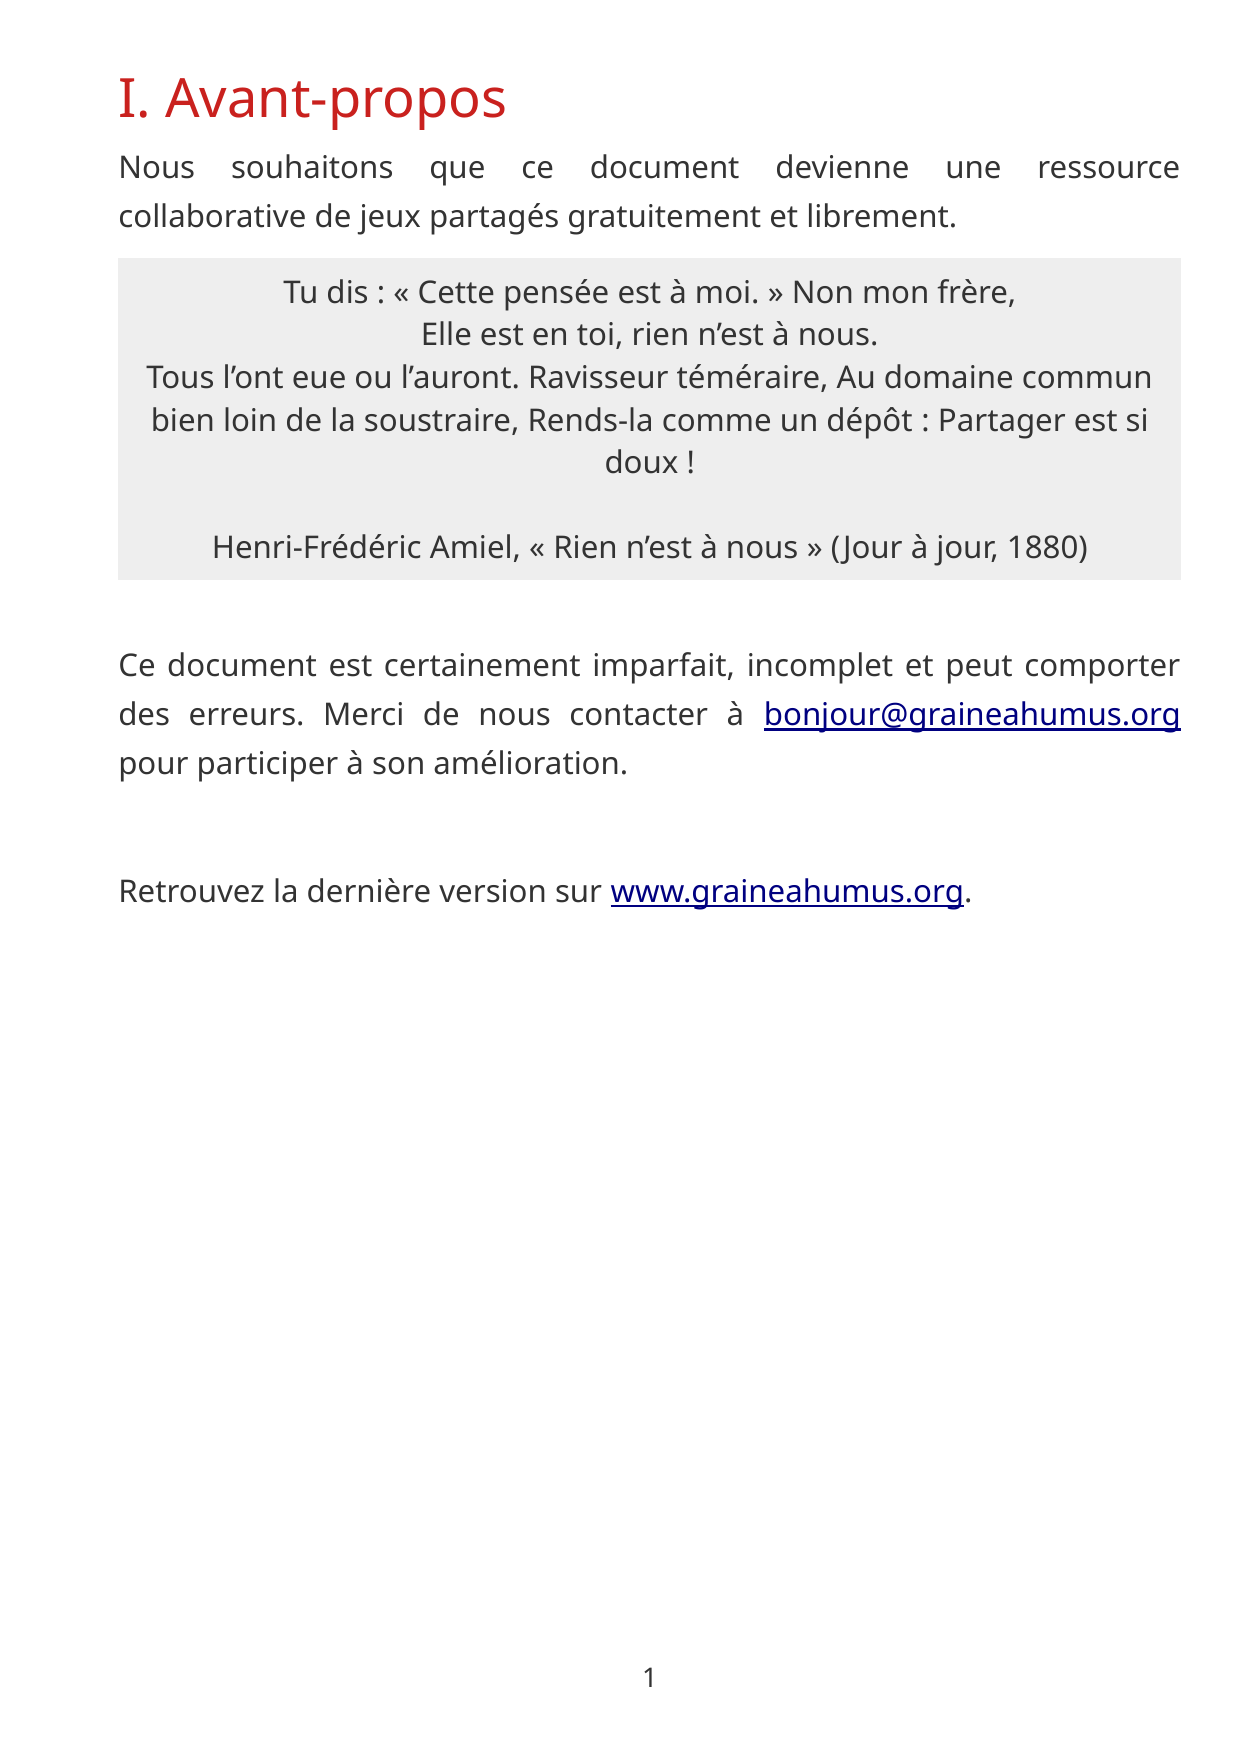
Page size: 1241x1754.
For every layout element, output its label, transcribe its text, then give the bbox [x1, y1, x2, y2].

text Henri-Frédéric Amiel, « Rien n’est à nous » (Jour à jour, 1880) [118, 525, 1181, 580]
text Nous souhaitons que ce document devienne une ressource collaborative de jeux partagés gratuitement et librement. [118, 145, 1181, 237]
text Tu dis : « Cette pensée est à moi. » Non mon frère, [118, 258, 1181, 312]
text Tous l’ont eue ou l’auront. Ravisseur téméraire, Au domaine commun bien loin de la soustraire, Rends-la comme un dépôt : Partager est si doux ! [118, 355, 1181, 483]
text Ce document est certainement imparfait, incomplet et peut comporter des erreurs. Merci de nous contacter à bonjour@graineahumus.org pour participer à son amélioration. [118, 643, 1181, 784]
text Elle est en toi, rien n’est à nous. [118, 312, 1181, 355]
subtitle Avant-propos [118, 59, 1181, 133]
text Retrouvez la dernière version sur www.graineahumus.org. [118, 869, 1181, 911]
